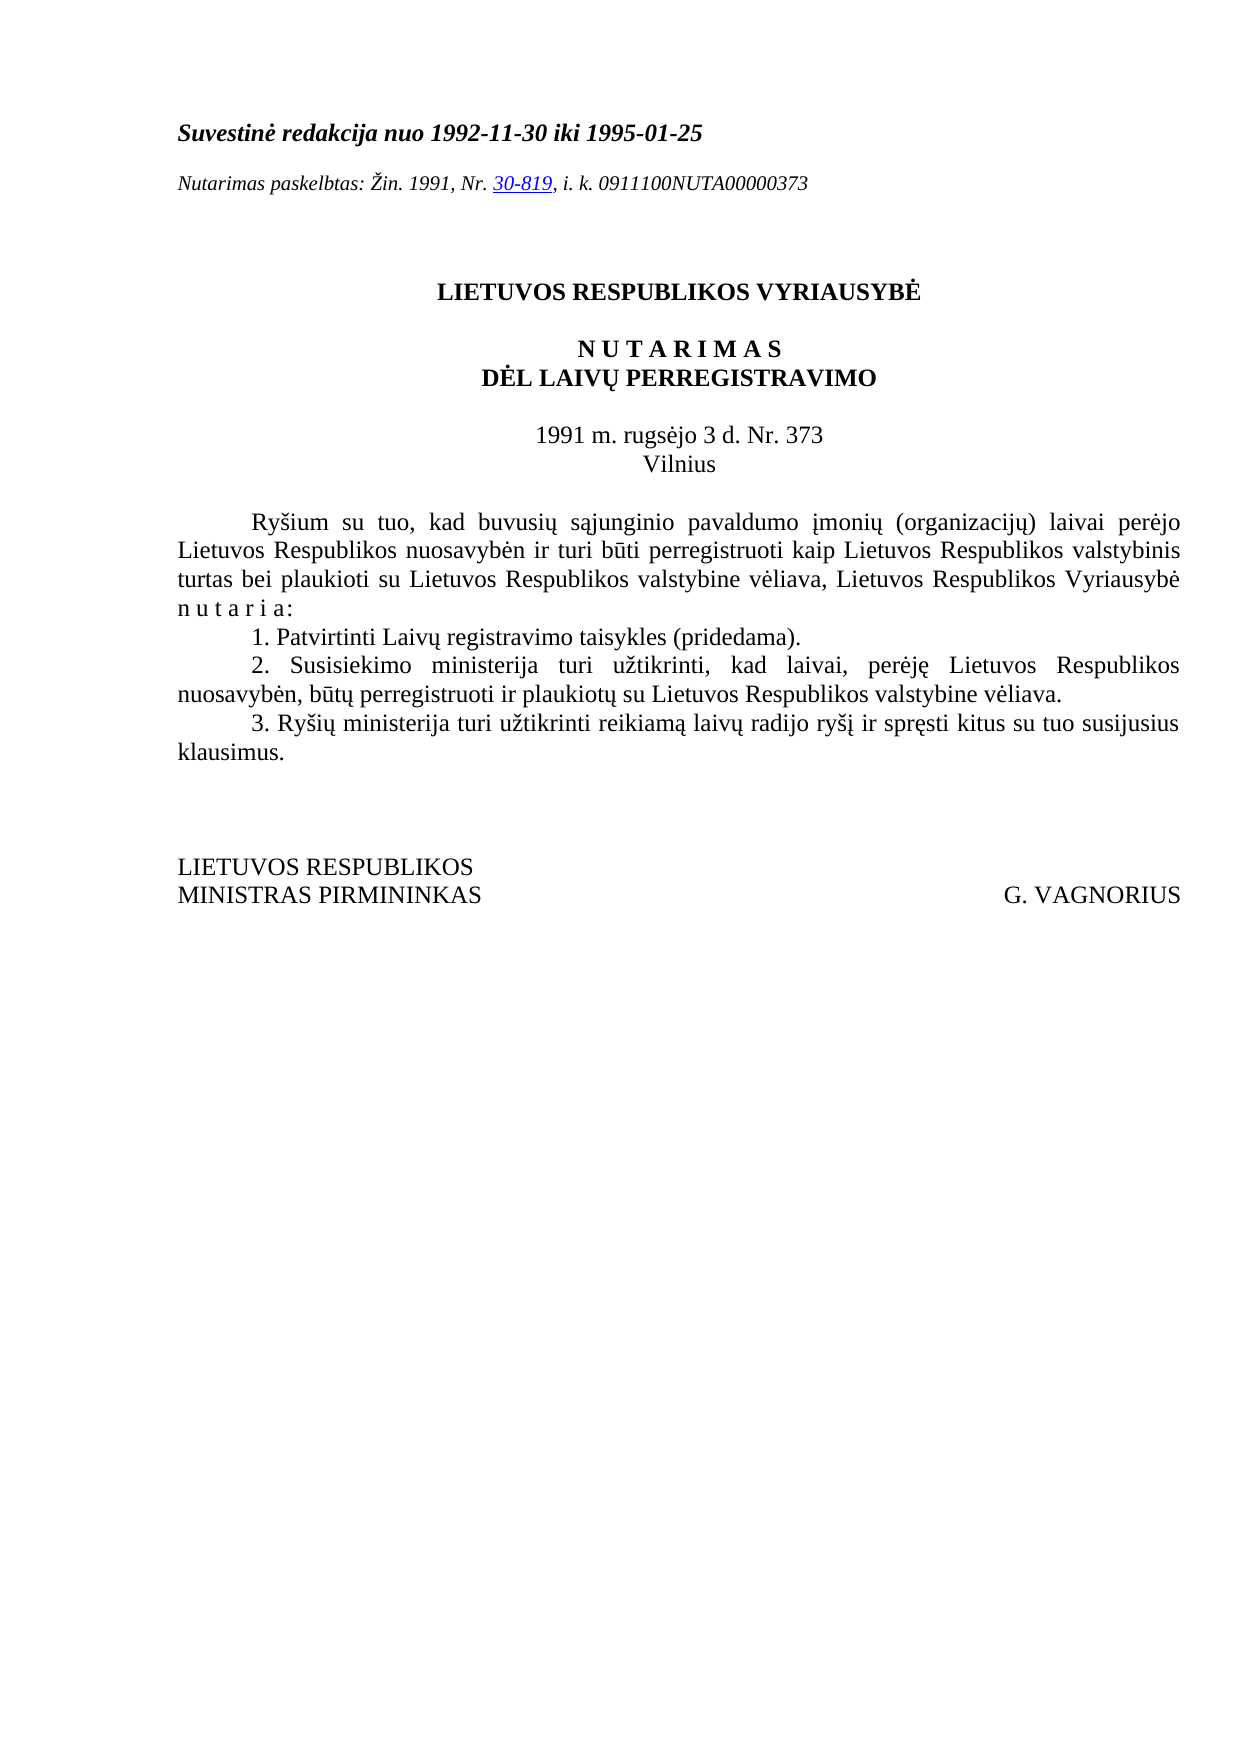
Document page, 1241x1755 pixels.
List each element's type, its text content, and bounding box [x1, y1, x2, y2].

text 2. Susisiekimo ministerija turi užtikrinti, kad laivai, perėję Lietuvos Respublikos nuosavybėn, būtų perregistruoti ir plaukiotų su Lietuvos Respublikos valstybine vėliava. [177, 650, 1181, 708]
text Ryšium su tuo, kad buvusių sąjunginio pavaldumo įmonių (organizacijų) laivai perėjo Lietuvos Respublikos nuosavybėn ir turi būti perregistruoti kaip Lietuvos Respublikos valstybinis turtas bei plaukioti su Lietuvos Respublikos valstybine vėliava, Lietuvos Respublikos Vyriausybė nutaria: [177, 507, 1181, 622]
text LIETUVOS RESPUBLIKOS VYRIAUSYBĖ [177, 277, 1181, 305]
text DĖL LAIVŲ PERREGISTRAVIMO [177, 363, 1181, 392]
text Vilnius [177, 449, 1181, 478]
text MINISTRAS PIRMININKAS G. VAGNORIUS [177, 880, 1181, 909]
text Suvestinė redakcija nuo 1992-11-30 iki 1995-01-25 [177, 118, 1181, 147]
text Nutarimas paskelbtas: Žin. 1991, Nr. 30-819, i. k. 0911100NUTA00000373 [177, 171, 1181, 195]
text 1991 m. rugsėjo 3 d. Nr. 373 [177, 420, 1181, 449]
text 1. Patvirtinti Laivų registravimo taisykles (pridedama). [177, 622, 1181, 650]
text N U T A R I M A S [177, 334, 1181, 363]
text 3. Ryšių ministerija turi užtikrinti reikiamą laivų radijo ryšį ir spręsti kitus su tuo susijusius klausimus. [177, 708, 1181, 765]
text LIETUVOS RESPUBLIKOS [177, 852, 1181, 880]
